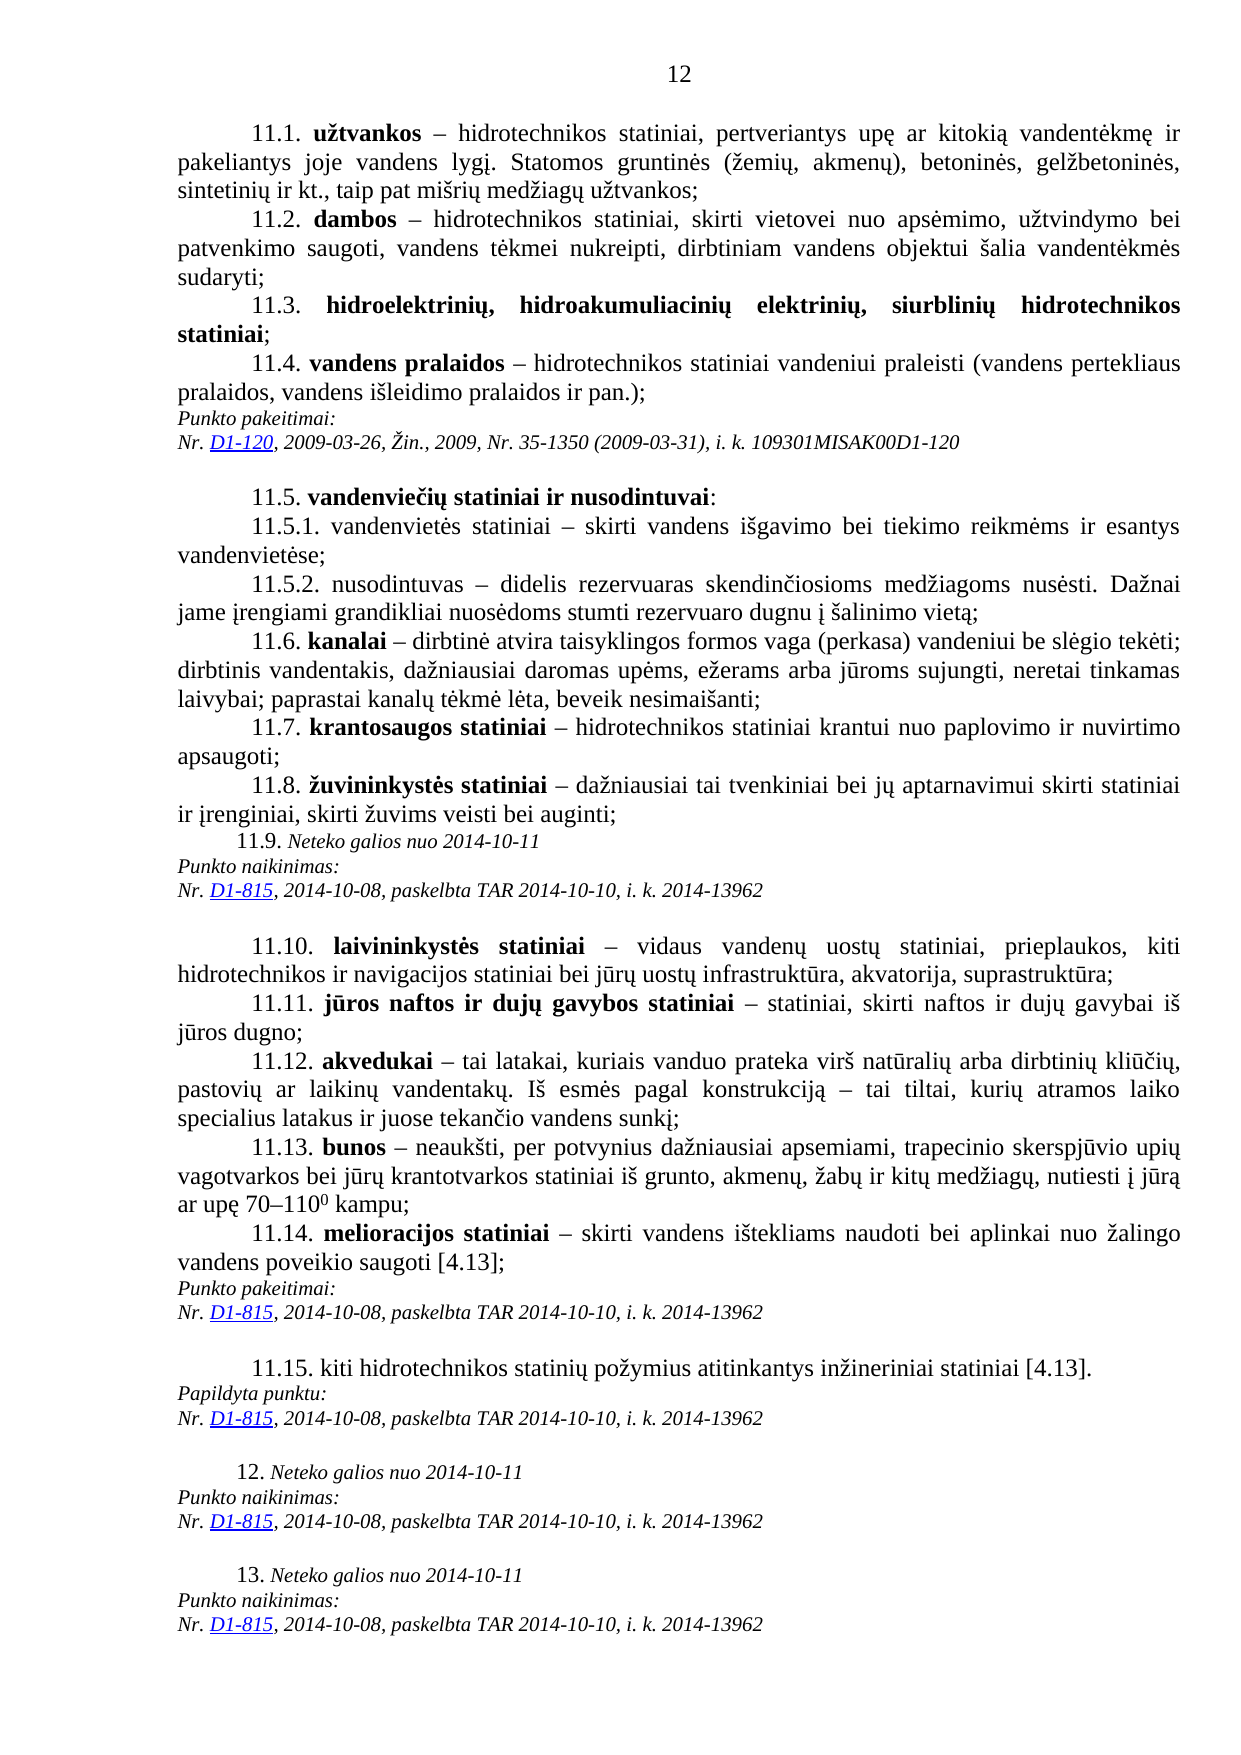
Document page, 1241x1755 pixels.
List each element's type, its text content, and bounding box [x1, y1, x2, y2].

text Punkto naikinimas: [177, 1588, 1181, 1612]
text 11.9. Neteko galios nuo 2014-10-11 [177, 827, 1181, 854]
text Punkto naikinimas: [177, 1484, 1181, 1509]
text 12. Neteko galios nuo 2014-10-11 [177, 1458, 1181, 1484]
text 11.2. dambos – hidrotechnikos statiniai, skirti vietovei nuo apsėmimo, užtvindymo bei patvenkimo saugoti, vandens tėkmei nukreipti, dirbtiniam vandens objektui šalia vandentėkmės sudaryti; [177, 204, 1181, 291]
text Nr. D1-815, 2014-10-08, paskelbta TAR 2014-10-10, i. k. 2014-13962 [177, 878, 1181, 902]
text Nr. D1-815, 2014-10-08, paskelbta TAR 2014-10-10, i. k. 2014-13962 [177, 1509, 1181, 1533]
text 11.12. akvedukai – tai latakai, kuriais vanduo prateka virš natūralių arba dirbtinių kliūčių, pastovių ar laikinų vandentakų. Iš esmės pagal konstrukciją – tai tiltai, kurių atramos laiko specialius latakus ir juose tekančio vandens sunkį; [177, 1046, 1181, 1132]
text Punkto pakeitimai: [177, 406, 1181, 430]
text 13. Neteko galios nuo 2014-10-11 [177, 1561, 1181, 1588]
text 11.5.1. vandenvietės statiniai – skirti vandens išgavimo bei tiekimo reikmėms ir esantys vandenvietėse; [177, 511, 1181, 569]
text Nr. D1-815, 2014-10-08, paskelbta TAR 2014-10-10, i. k. 2014-13962 [177, 1405, 1181, 1429]
text 11.3. hidroelektrinių, hidroakumuliacinių elektrinių, siurblinių hidrotechnikos statiniai; [177, 291, 1181, 348]
text 11.14. melioracijos statiniai – skirti vandens ištekliams naudoti bei aplinkai nuo žalingo vandens poveikio saugoti [4.13]; [177, 1218, 1181, 1276]
text Nr. D1-120, 2009-03-26, Žin., 2009, Nr. 35-1350 (2009-03-31), i. k. 109301MISAK00D1-120 [177, 430, 1181, 454]
text 11.11. jūros naftos ir dujų gavybos statiniai – statiniai, skirti naftos ir dujų gavybai iš jūros dugno; [177, 988, 1181, 1046]
text Nr. D1-815, 2014-10-08, paskelbta TAR 2014-10-10, i. k. 2014-13962 [177, 1300, 1181, 1324]
text Punkto pakeitimai: [177, 1276, 1181, 1300]
text 11.8. žuvininkystės statiniai – dažniausiai tai tvenkiniai bei jų aptarnavimui skirti statiniai ir įrenginiai, skirti žuvims veisti bei auginti; [177, 770, 1181, 827]
text 11.4. vandens pralaidos – hidrotechnikos statiniai vandeniui praleisti (vandens pertekliaus pralaidos, vandens išleidimo pralaidos ir pan.); [177, 348, 1181, 406]
text 11.15. kiti hidrotechnikos statinių požymius atitinkantys inžineriniai statiniai [4.13]. [177, 1353, 1181, 1381]
text 11.7. krantosaugos statiniai – hidrotechnikos statiniai krantui nuo paplovimo ir nuvirtimo apsaugoti; [177, 712, 1181, 770]
text 11.13. bunos – neaukšti, per potvynius dažniausiai apsemiami, trapecinio skerspjūvio upių vagotvarkos bei jūrų krantotvarkos statiniai iš grunto, akmenų, žabų ir kitų medžiagų, nutiesti į jūrą ar upę 70–1100 kampu; [177, 1132, 1181, 1218]
text 11.6. kanalai – dirbtinė atvira taisyklingos formos vaga (perkasa) vandeniui be slėgio tekėti; dirbtinis vandentakis, dažniausiai daromas upėms, ežerams arba jūroms sujungti, neretai tinkamas laivybai; paprastai kanalų tėkmė lėta, beveik nesimaišanti; [177, 626, 1181, 712]
text 11.5. vandenviečių statiniai ir nusodintuvai: [177, 482, 1181, 511]
text 11.1. užtvankos – hidrotechnikos statiniai, pertveriantys upę ar kitokią vandentėkmę ir pakeliantys joje vandens lygį. Statomos gruntinės (žemių, akmenų), betoninės, gelžbetoninės, sintetinių ir kt., taip pat mišrių medžiagų užtvankos; [177, 118, 1181, 204]
text Punkto naikinimas: [177, 854, 1181, 878]
text 11.5.2. nusodintuvas – didelis rezervuaras skendinčiosioms medžiagoms nusėsti. Dažnai jame įrengiami grandikliai nuosėdoms stumti rezervuaro dugnu į šalinimo vietą; [177, 569, 1181, 626]
text Nr. D1-815, 2014-10-08, paskelbta TAR 2014-10-10, i. k. 2014-13962 [177, 1612, 1181, 1636]
text 11.10. laivininkystės statiniai – vidaus vandenų uostų statiniai, prieplaukos, kiti hidrotechnikos ir navigacijos statiniai bei jūrų uostų infrastruktūra, akvatorija, suprastruktūra; [177, 931, 1181, 988]
text Papildyta punktu: [177, 1381, 1181, 1405]
